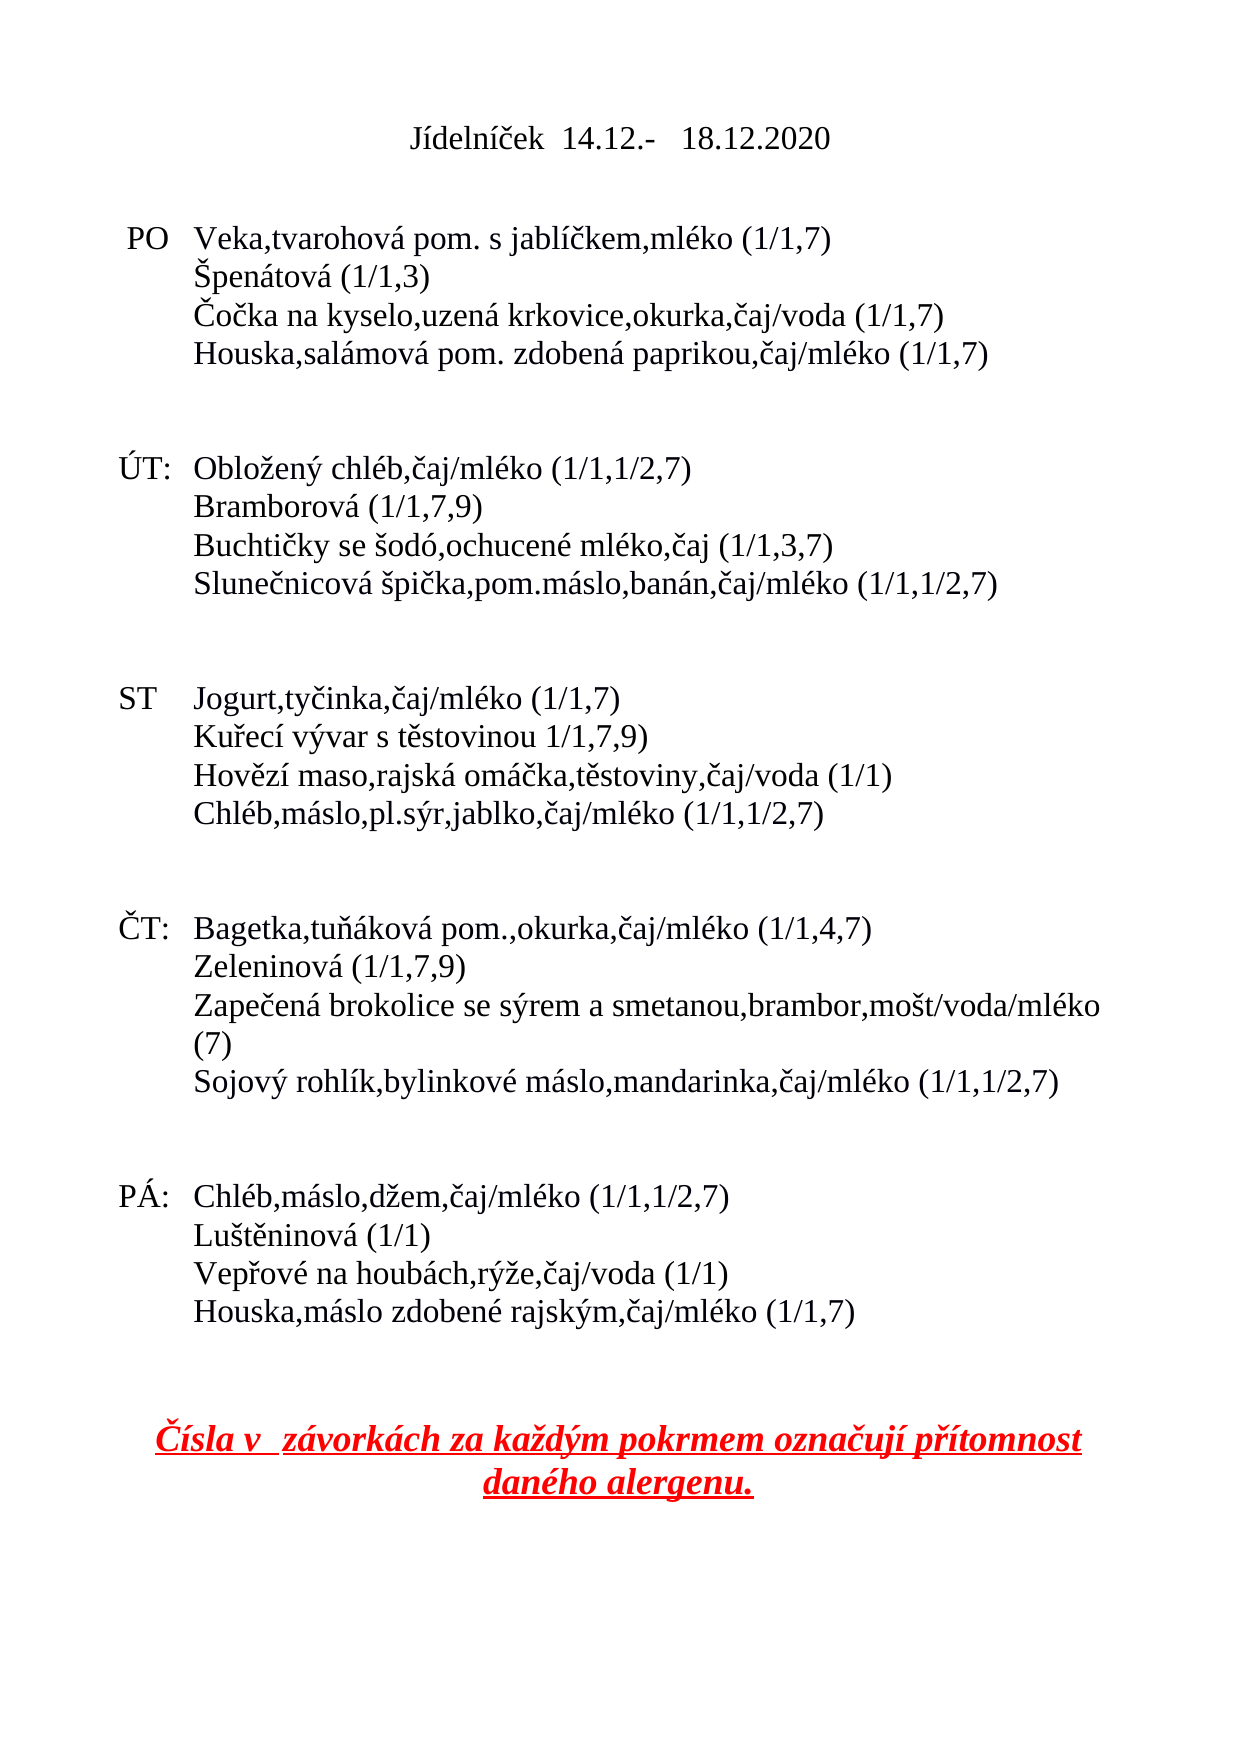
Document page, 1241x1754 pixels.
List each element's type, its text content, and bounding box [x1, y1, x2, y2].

text Jídelníček 14.12.- 18.12.2020 [118, 118, 1122, 156]
table_cell Sojový rohlík,bylinkové máslo,mandarinka,čaj/mléko (1/1,1/2,7) [186, 1062, 1151, 1100]
table_header PO [111, 218, 186, 372]
table_cell [111, 1215, 186, 1253]
table_cell [111, 487, 186, 525]
table_cell [111, 563, 186, 602]
table_cell [111, 832, 186, 908]
table_cell Bagetka,tuňáková pom.,okurka,čaj/mléko (1/1,4,7) [186, 908, 1151, 947]
table_cell [186, 602, 1151, 678]
table_cell Kuřecí vývar s těstovinou 1/1,7,9) [186, 717, 1151, 755]
table_cell Čočka na kyselo,uzená krkovice,okurka,čaj/voda (1/1,7) [186, 295, 1151, 333]
table_cell [111, 602, 186, 678]
table_cell [186, 832, 1151, 908]
table_cell ST [111, 678, 186, 717]
table_cell Hovězí maso,rajská omáčka,těstoviny,čaj/voda (1/1) [186, 755, 1151, 793]
table_cell [111, 1292, 186, 1330]
table_cell Buchtičky se šodó,ochucené mléko,čaj (1/1,3,7) [186, 525, 1151, 563]
table_cell Zeleninová (1/1,7,9) [186, 947, 1151, 985]
table_cell [111, 947, 186, 985]
table_cell Zapečená brokolice se sýrem a smetanou,brambor,mošt/voda/mléko (7) [186, 985, 1151, 1062]
table_header Veka,tvarohová pom. s jablíčkem,mléko (1/1,7) [186, 218, 1151, 257]
table_cell ÚT: [111, 448, 186, 487]
table_cell [111, 525, 186, 563]
table_cell [111, 372, 186, 448]
table_cell ČT: [111, 908, 186, 947]
table_cell Jogurt,tyčinka,čaj/mléko (1/1,7) [186, 678, 1151, 717]
table_cell Luštěninová (1/1) [186, 1215, 1151, 1253]
table_cell [111, 1062, 186, 1100]
table_cell Slunečnicová špička,pom.máslo,banán,čaj/mléko (1/1,1/2,7) [186, 563, 1151, 602]
table_cell Houska,salámová pom. zdobená paprikou,čaj/mléko (1/1,7) [186, 333, 1151, 372]
text Čísla v závorkách za každým pokrmem označují přítomnost daného alergenu. [118, 1416, 1122, 1502]
table_cell [111, 1100, 186, 1177]
table_cell Špenátová (1/1,3) [186, 257, 1151, 295]
table_cell Chléb,máslo,pl.sýr,jablko,čaj/mléko (1/1,1/2,7) [186, 793, 1151, 832]
table_cell Chléb,máslo,džem,čaj/mléko (1/1,1/2,7) [186, 1177, 1151, 1215]
table_cell [186, 372, 1151, 448]
table_cell [111, 985, 186, 1062]
table_cell Bramborová (1/1,7,9) [186, 487, 1151, 525]
table_cell [111, 1253, 186, 1292]
table_cell [111, 755, 186, 793]
table_cell Vepřové na houbách,rýže,čaj/voda (1/1) [186, 1253, 1151, 1292]
table_cell PÁ: [111, 1177, 186, 1215]
table_cell [111, 717, 186, 755]
table_cell [186, 1100, 1151, 1177]
table_cell [111, 793, 186, 832]
table_cell Obložený chléb,čaj/mléko (1/1,1/2,7) [186, 448, 1151, 487]
table_cell Houska,máslo zdobené rajským,čaj/mléko (1/1,7) [186, 1292, 1151, 1330]
